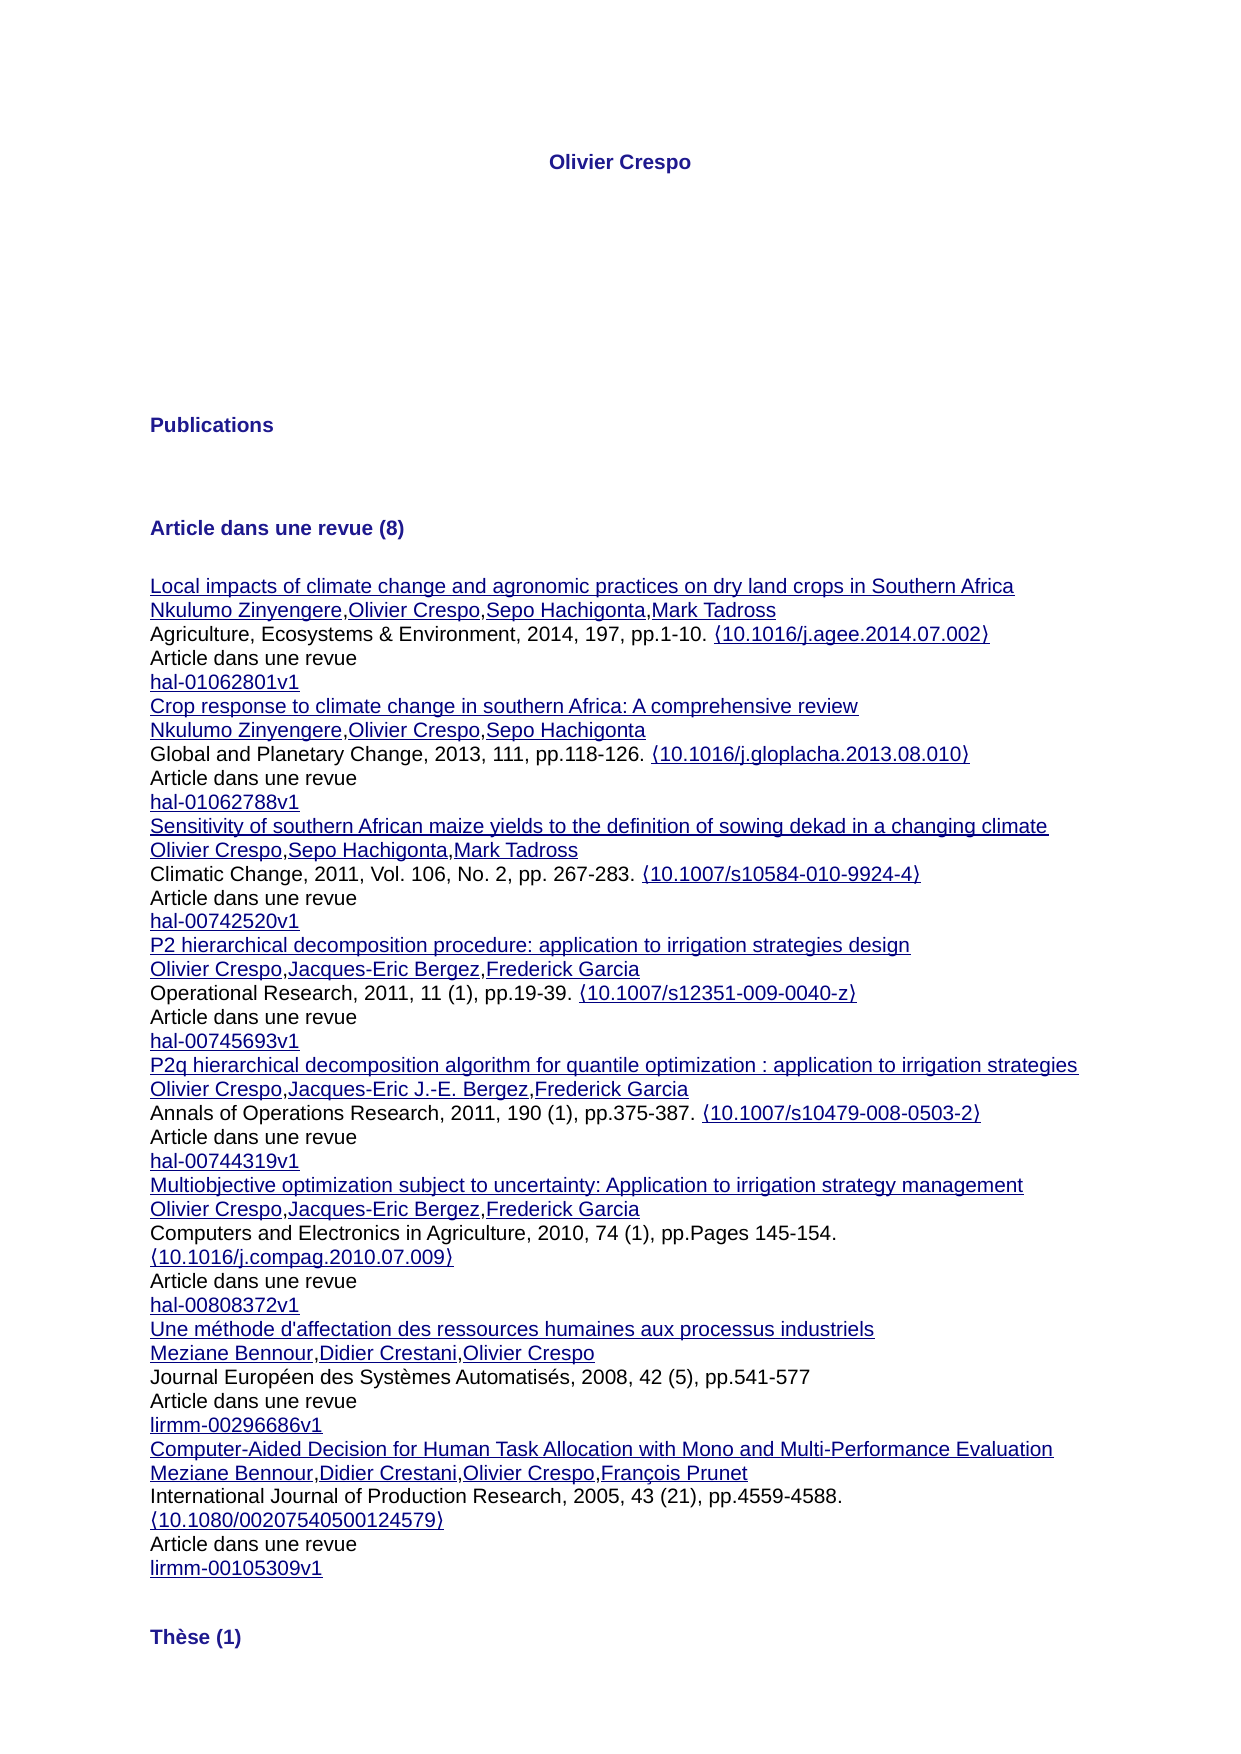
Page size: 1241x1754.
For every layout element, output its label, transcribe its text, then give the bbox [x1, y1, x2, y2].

table_cell Crop response to climate change in southern Africa: A comprehensive review Nkulumo Zinyengere,Olivier Crespo,Sepo Hachigonta Global and Planetary Change, 2013, 111, pp.118-126. ⟨10.1016/j.gloplacha.2013.08.010⟩ Article dans une revue hal-01062788v1 [150, 694, 1090, 813]
table_cell P2q hierarchical decomposition algorithm for quantile optimization : application to irrigation strategies Olivier Crespo,Jacques-Eric J.-E. Bergez,Frederick Garcia Annals of Operations Research, 2011, 190 (1), pp.375-387. ⟨10.1007/s10479-008-0503-2⟩ Article dans une revue hal-00744319v1 [150, 1053, 1090, 1173]
table_cell Multiobjective optimization subject to uncertainty: Application to irrigation strategy management Olivier Crespo,Jacques-Eric Bergez,Frederick Garcia Computers and Electronics in Agriculture, 2010, 74 (1), pp.Pages 145-154. ⟨10.1016/j.compag.2010.07.009⟩ Article dans une revue hal-00808372v1 [150, 1173, 1090, 1317]
subtitle Article dans une revue (8) [150, 516, 1090, 539]
table_cell Une méthode d'affectation des ressources humaines aux processus industriels Meziane Bennour,Didier Crestani,Olivier Crespo Journal Européen des Systèmes Automatisés, 2008, 42 (5), pp.541-577 Article dans une revue lirmm-00296686v1 [150, 1317, 1090, 1436]
table_cell Sensitivity of southern African maize yields to the definition of sowing dekad in a changing climate Olivier Crespo,Sepo Hachigonta,Mark Tadross Climatic Change, 2011, Vol. 106, No. 2, pp. 267-283. ⟨10.1007/s10584-010-9924-4⟩ Article dans une revue hal-00742520v1 [150, 814, 1090, 933]
table_cell Computer-Aided Decision for Human Task Allocation with Mono and Multi-Performance Evaluation Meziane Bennour,Didier Crestani,Olivier Crespo,François Prunet International Journal of Production Research, 2005, 43 (21), pp.4559-4588. ⟨10.1080/00207540500124579⟩ Article dans une revue lirmm-00105309v1 [150, 1436, 1090, 1580]
table_cell P2 hierarchical decomposition procedure: application to irrigation strategies design Olivier Crespo,Jacques-Eric Bergez,Frederick Garcia Operational Research, 2011, 11 (1), pp.19-39. ⟨10.1007/s12351-009-0040-z⟩ Article dans une revue hal-00745693v1 [150, 933, 1090, 1053]
table_header Local impacts of climate change and agronomic practices on dry land crops in Southern Africa Nkulumo Zinyengere,Olivier Crespo,Sepo Hachigonta,Mark Tadross Agriculture, Ecosystems & Environment, 2014, 197, pp.1-10. ⟨10.1016/j.agee.2014.07.002⟩ Article dans une revue hal-01062801v1 [150, 574, 1090, 694]
subtitle Olivier Crespo [150, 150, 1090, 174]
subtitle Publications [150, 412, 1090, 436]
subtitle Thèse (1) [150, 1625, 1090, 1649]
